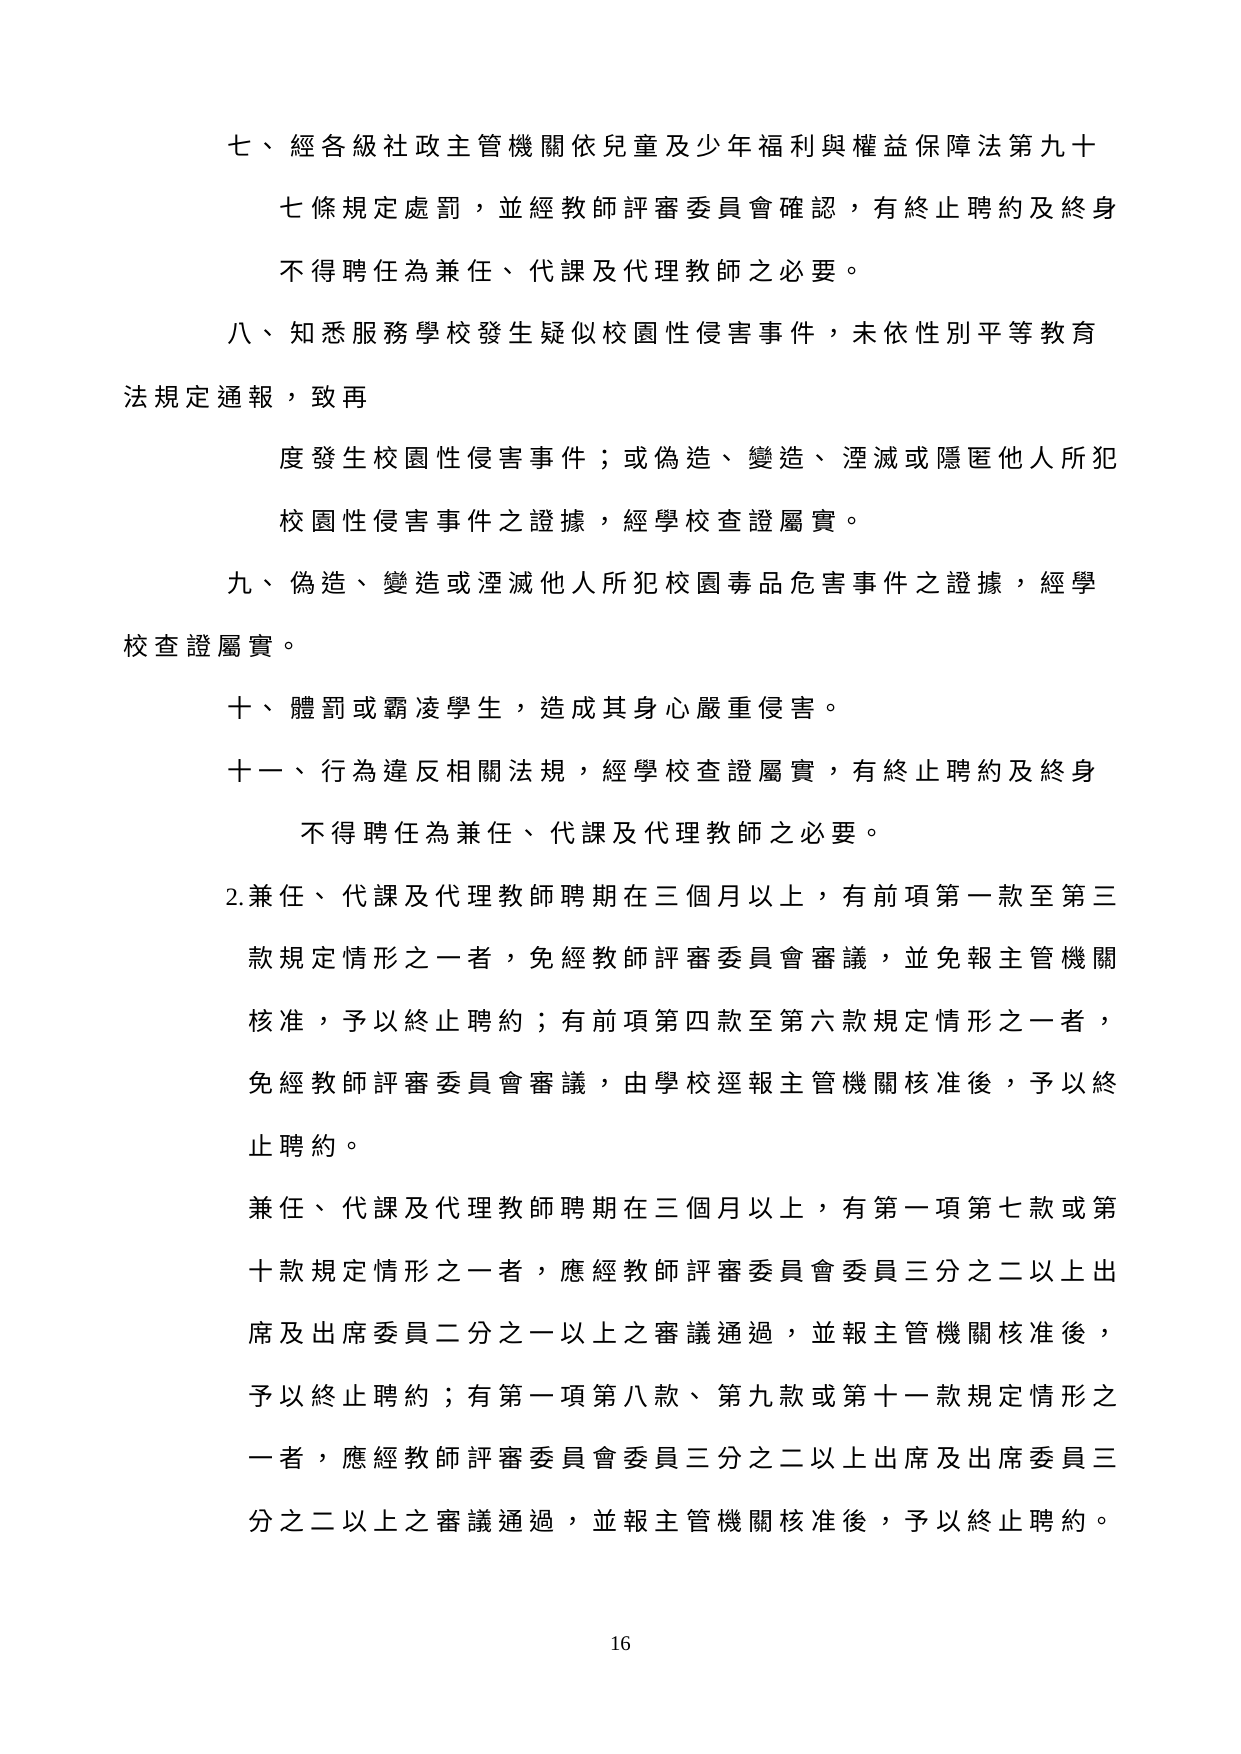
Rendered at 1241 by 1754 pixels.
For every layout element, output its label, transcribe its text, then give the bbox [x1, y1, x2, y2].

text 度發生校園性侵害事件；或偽造、變造、湮滅或隱匿他人所犯校園性侵害事件之證據，經學校查證屬實。 [270, 415, 1120, 540]
text 十一、行為違反相關法規，經學校查證屬實，有終止聘約及終身不得聘任為兼任、代課及代理教師之必要。 [220, 728, 1120, 853]
text 七、經各級社政主管機關依兒童及少年福利與權益保障法第九十七條規定處罰，並經教師評審委員會確認，有終止聘約及終身不得聘任為兼任、代課及代理教師之必要。 [220, 103, 1120, 290]
text 十、體罰或霸凌學生，造成其身心嚴重侵害。 [120, 665, 1120, 728]
text 兼任、代課及代理教師聘期在三個月以上，有第一項第七款或第十款規定情形之一者，應經教師評審委員會委員三分之二以上出席及出席委員二分之一以上之審議通過，並報主管機關核准後，予以終止聘約；有第一項第八款、第九款或第十一款規定情形之一者，應經教師評審委員會委員三分之二以上出席及出席委員三分之二以上之審議通過，並報主管機關核准後，予以終止聘約。 [245, 1165, 1120, 1540]
text 九、偽造、變造或湮滅他人所犯校園毒品危害事件之證據，經學校查證屬實。 [120, 540, 1120, 665]
text 八、知悉服務學校發生疑似校園性侵害事件，未依性別平等教育法規定通報，致再 [120, 290, 1120, 415]
text 2.兼任、代課及代理教師聘期在三個月以上，有前項第一款至第三款規定情形之一者，免經教師評審委員會審議，並免報主管機關核准，予以終止聘約；有前項第四款至第六款規定情形之一者，免經教師評審委員會審議，由學校逕報主管機關核准後，予以終止聘約。 [220, 853, 1120, 1165]
